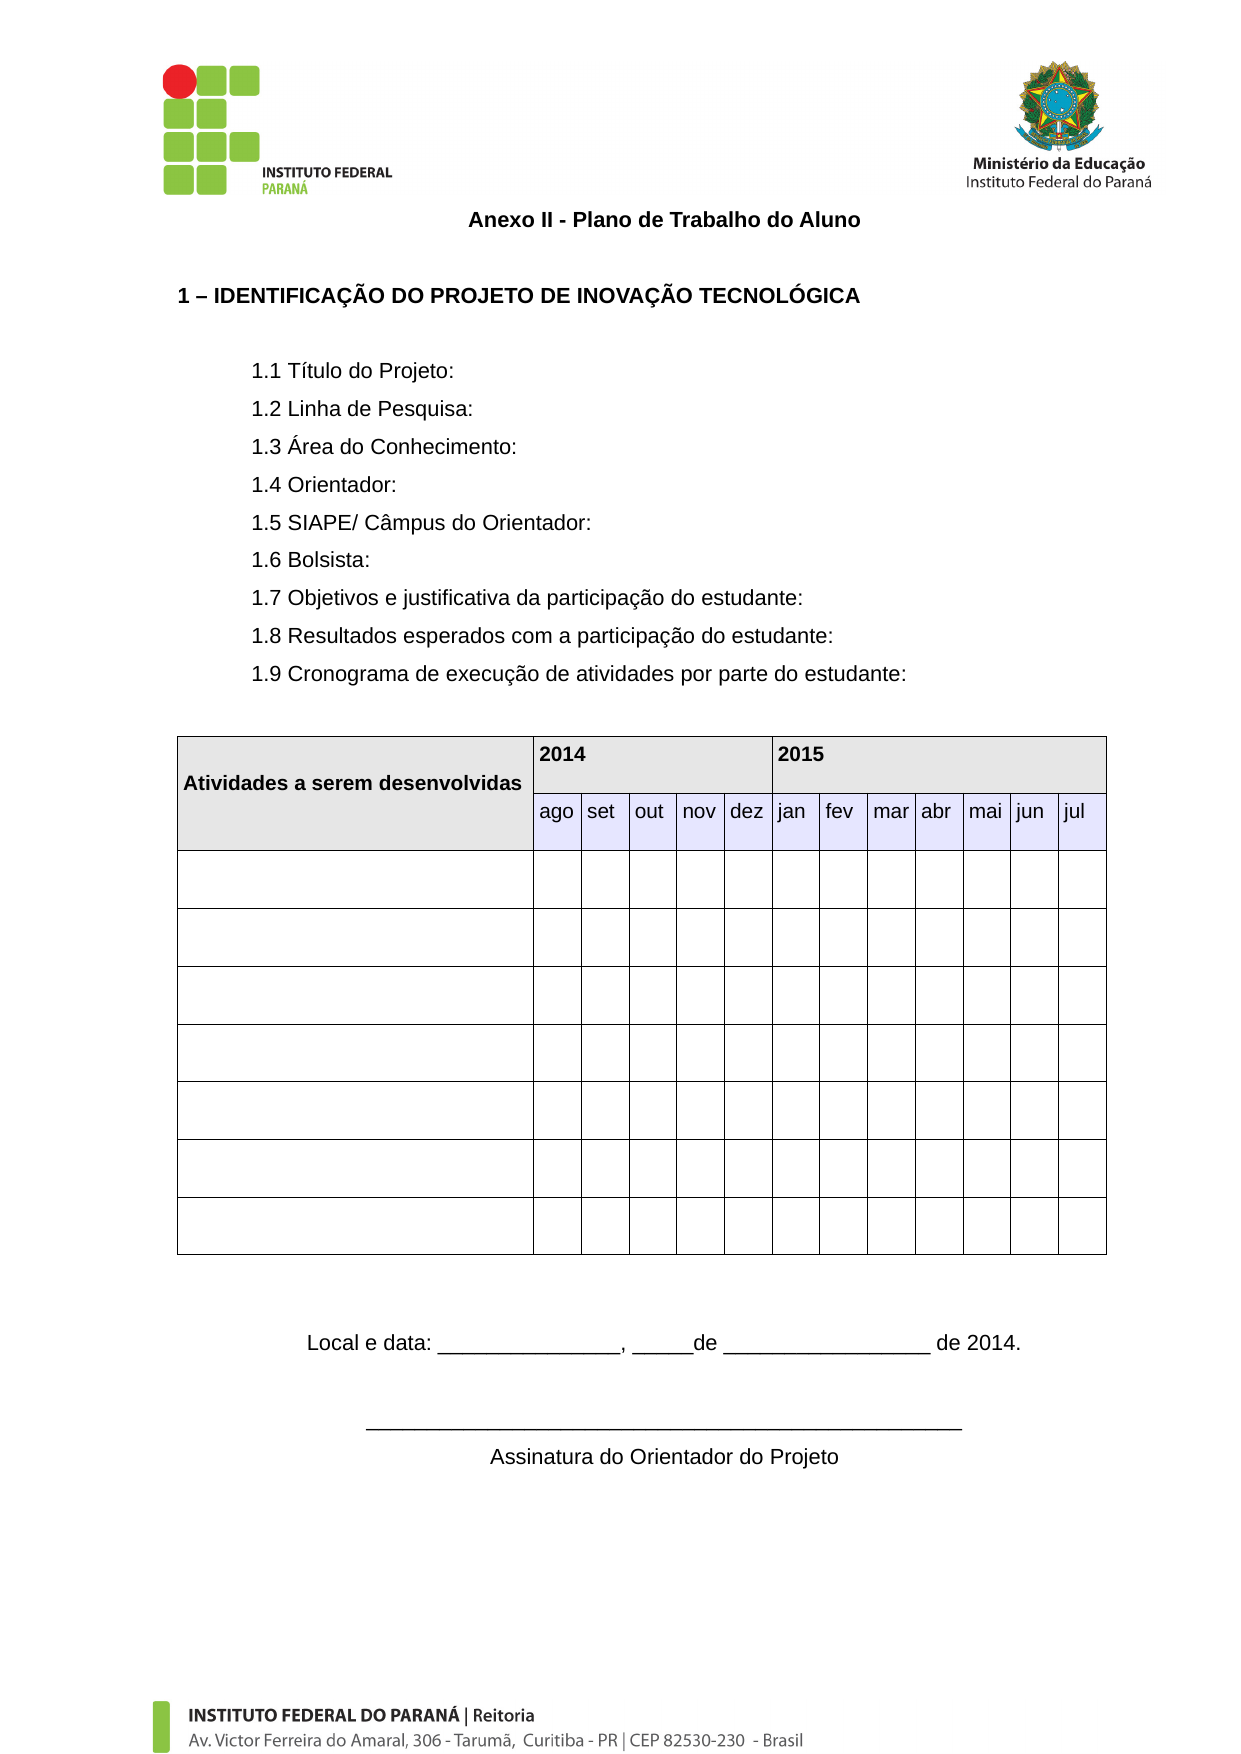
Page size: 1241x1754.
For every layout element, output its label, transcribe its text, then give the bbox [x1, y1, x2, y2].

table_cell [1059, 909, 1106, 966]
table_cell [677, 1025, 724, 1081]
table_cell [868, 909, 915, 966]
table_cell [677, 851, 724, 908]
table_cell [820, 1025, 867, 1081]
table_cell [178, 1140, 533, 1197]
text Anexo II - Plano de Trabalho do Aluno [177, 195, 1152, 232]
table_cell abr [916, 794, 963, 850]
text 1.1 Título do Projeto: [177, 358, 1152, 383]
table_cell [725, 967, 772, 1023]
table_cell [534, 1025, 581, 1081]
text 1.7 Objetivos e justificativa da participação do estudante: [177, 585, 1152, 610]
table_cell [178, 1025, 533, 1081]
table_cell [773, 909, 819, 966]
table_cell [534, 1198, 581, 1254]
table_cell [1011, 1025, 1058, 1081]
table_cell [630, 967, 676, 1023]
text _________________________________________________ [177, 1406, 1152, 1431]
table_cell [1059, 1025, 1106, 1081]
table_cell [630, 1198, 676, 1254]
table_cell jul [1059, 794, 1106, 850]
table_cell [773, 1082, 819, 1139]
table_cell [677, 1082, 724, 1139]
table_cell out [630, 794, 676, 850]
table_cell [964, 1140, 1010, 1197]
table_cell [677, 1198, 724, 1254]
table_cell [630, 851, 676, 908]
table_cell [178, 1198, 533, 1254]
table_cell jun [1011, 794, 1058, 850]
table_cell jan [773, 794, 819, 850]
table_cell [178, 909, 533, 966]
table_cell nov [677, 794, 724, 850]
table_cell [773, 967, 819, 1023]
table_cell [773, 1140, 819, 1197]
table_cell [1011, 909, 1058, 966]
table_cell [964, 1082, 1010, 1139]
table_cell [773, 851, 819, 908]
text 1.4 Orientador: [177, 472, 1152, 497]
table_cell [964, 909, 1010, 966]
table_cell [630, 1082, 676, 1139]
text 1.2 Linha de Pesquisa: [177, 396, 1152, 421]
table_cell [916, 909, 963, 966]
table_cell [1059, 1082, 1106, 1139]
table_cell [582, 851, 629, 908]
table_cell [1059, 967, 1106, 1023]
table_cell [964, 1025, 1010, 1081]
table_cell fev [820, 794, 867, 850]
table_cell [916, 967, 963, 1023]
table_cell [773, 1025, 819, 1081]
table_cell [178, 967, 533, 1023]
text Local e data: _______________, _____de _________________ de 2014. [177, 1330, 1152, 1355]
table_cell [630, 1025, 676, 1081]
table_cell [582, 1140, 629, 1197]
table_cell [1011, 967, 1058, 1023]
table_cell [868, 1140, 915, 1197]
table_cell [178, 1082, 533, 1139]
table_cell [820, 1140, 867, 1197]
table_cell [916, 851, 963, 908]
text Assinatura do Orientador do Projeto [177, 1444, 1152, 1469]
table_cell [1011, 1198, 1058, 1254]
table_cell [534, 1082, 581, 1139]
table_cell [582, 1082, 629, 1139]
table_cell [725, 1082, 772, 1139]
table_cell [582, 1025, 629, 1081]
table_cell [773, 1198, 819, 1254]
table_cell [916, 1198, 963, 1254]
table_header 2014 [534, 737, 772, 793]
table_cell [868, 1025, 915, 1081]
table_header Atividades a serem desenvolvidas [178, 737, 533, 850]
table_cell [725, 1140, 772, 1197]
picture [152, 1699, 1098, 1754]
table_cell [677, 909, 724, 966]
table_cell [677, 967, 724, 1023]
table_header 2015 [773, 737, 1106, 793]
table_cell dez [725, 794, 772, 850]
table_cell [868, 1082, 915, 1139]
table_cell [820, 1082, 867, 1139]
text 1.5 SIAPE/ Câmpus do Orientador: [177, 509, 1152, 534]
table_cell [534, 1140, 581, 1197]
table_cell [677, 1140, 724, 1197]
table_cell [582, 967, 629, 1023]
table_cell [820, 1198, 867, 1254]
table_cell [725, 909, 772, 966]
table_cell [964, 1198, 1010, 1254]
table_cell [820, 967, 867, 1023]
table_cell mai [964, 794, 1010, 850]
table_cell [820, 851, 867, 908]
table_cell [964, 851, 1010, 908]
table_cell [582, 909, 629, 966]
table_cell [1011, 851, 1058, 908]
table_cell [868, 1198, 915, 1254]
table_cell mar [868, 794, 915, 850]
text 1.8 Resultados esperados com a participação do estudante: [177, 623, 1152, 648]
text 1.9 Cronograma de execução de atividades por parte do estudante: [177, 661, 1152, 686]
table_cell [868, 851, 915, 908]
table_cell [630, 909, 676, 966]
table_cell [1059, 851, 1106, 908]
table_cell [820, 909, 867, 966]
picture [162, 61, 1166, 195]
table_cell [725, 1198, 772, 1254]
text 1 – IDENTIFICAÇÃO DO PROJETO DE INOVAÇÃO TECNOLÓGICA [177, 282, 1152, 308]
table_cell [534, 851, 581, 908]
table_cell [1059, 1198, 1106, 1254]
table_cell [964, 967, 1010, 1023]
table_cell [178, 851, 533, 908]
table_cell set [582, 794, 629, 850]
table_cell [916, 1140, 963, 1197]
text 1.6 Bolsista: [177, 547, 1152, 572]
table_cell [1011, 1082, 1058, 1139]
table_cell [916, 1082, 963, 1139]
table_cell [916, 1025, 963, 1081]
table_cell [534, 967, 581, 1023]
table_cell [725, 1025, 772, 1081]
table_cell [1011, 1140, 1058, 1197]
table_cell [725, 851, 772, 908]
table_cell [630, 1140, 676, 1197]
table_cell [868, 967, 915, 1023]
text 1.3 Área do Conhecimento: [177, 434, 1152, 459]
table_cell ago [534, 794, 581, 850]
table_cell [1059, 1140, 1106, 1197]
table_cell [582, 1198, 629, 1254]
table_cell [534, 909, 581, 966]
